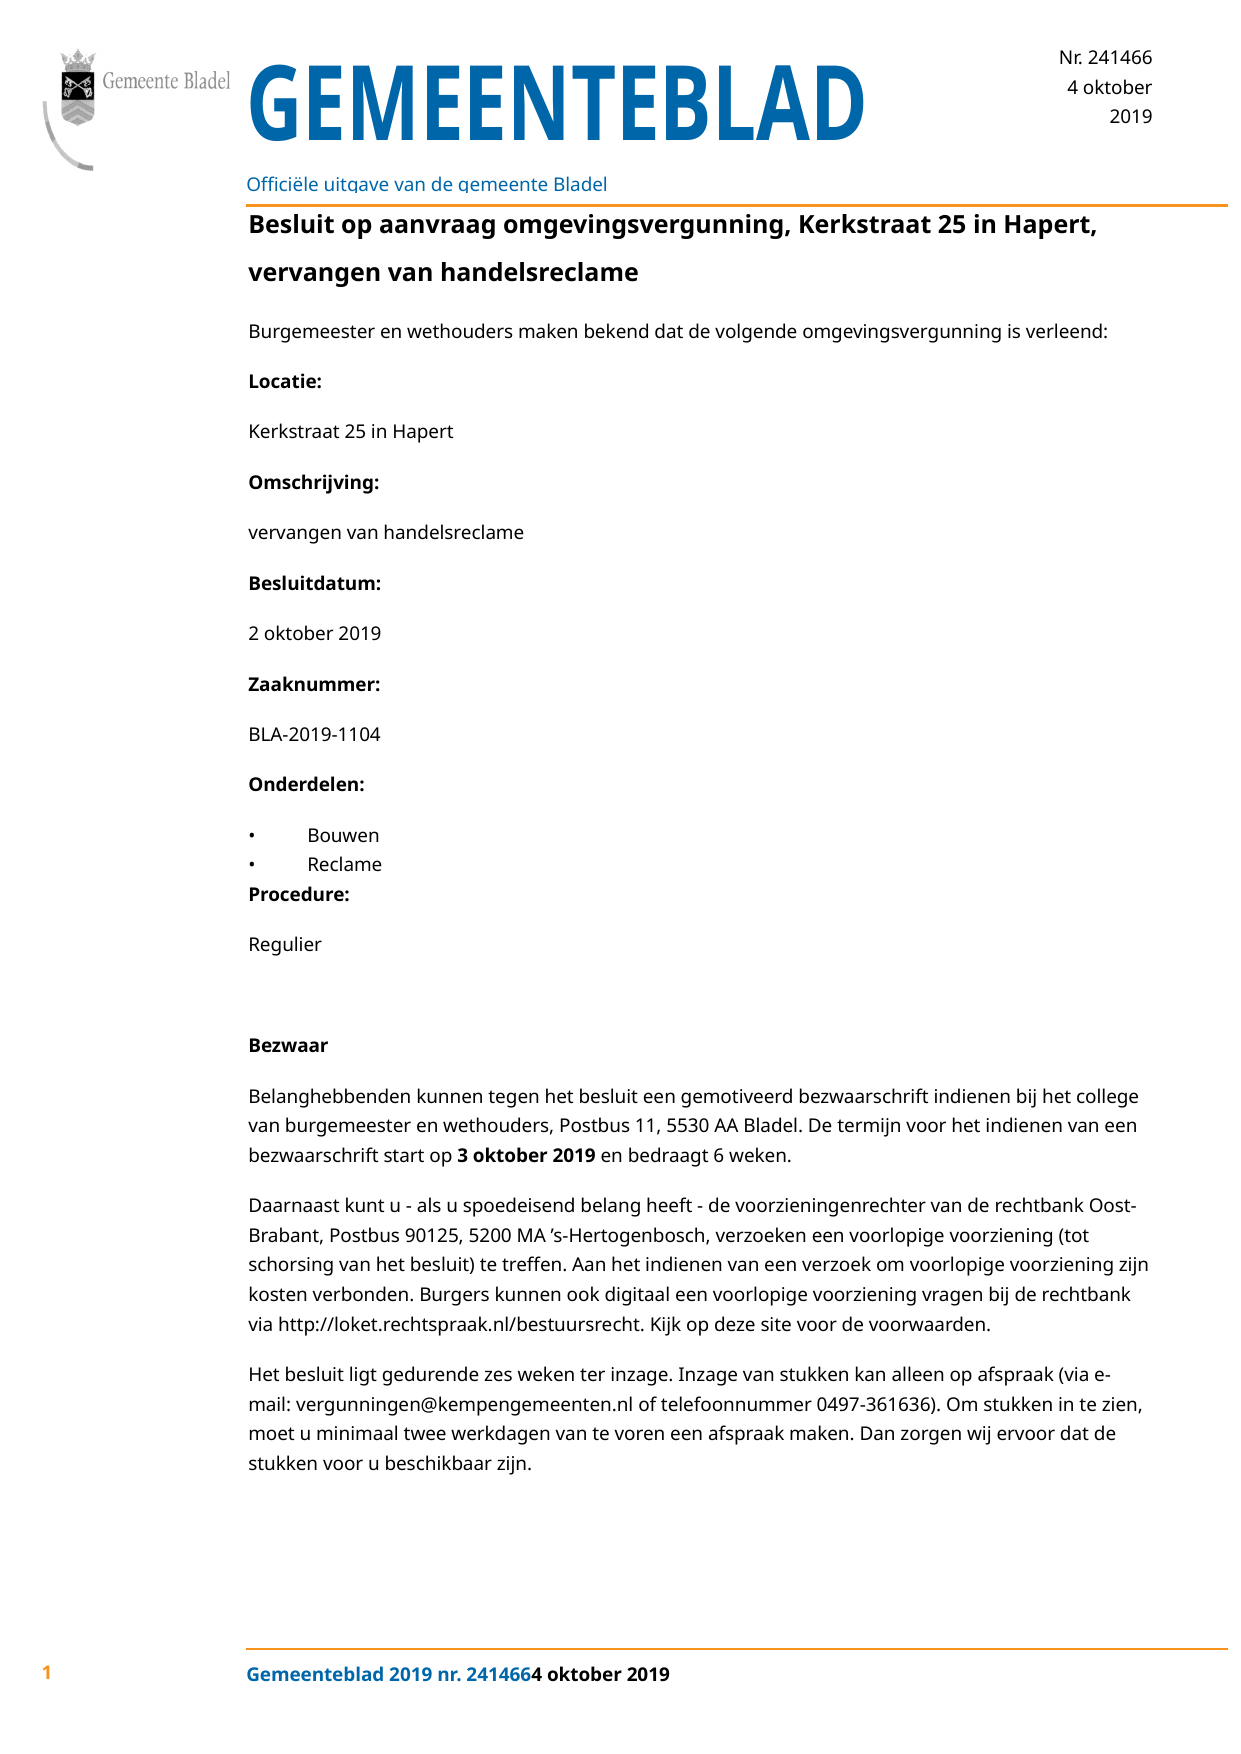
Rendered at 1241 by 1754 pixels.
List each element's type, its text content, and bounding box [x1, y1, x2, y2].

list Reclame [248, 852, 1152, 877]
text Besluit op aanvraag omgevingsvergunning, Kerkstraat 25 in Hapert, vervangen van handelsreclame [248, 207, 1152, 288]
text vervangen van handelsreclame [248, 519, 1152, 545]
picture [41, 47, 231, 172]
text BLA-2019-1104 [248, 721, 1152, 747]
text Bezwaar [248, 1032, 1152, 1058]
list Bouwen [248, 822, 1152, 848]
text 2 oktober 2019 [248, 620, 1152, 646]
text Kerkstraat 25 in Hapert [248, 419, 1152, 444]
text Het besluit ligt gedurende zes weken ter inzage. Inzage van stukken kan alleen op afspraak (via e-mail: vergunningen@kempengemeenten.nl of telefoonnummer 0497-361636). Om stukken in te zien, moet u minimaal twee werkdagen van te voren een afspraak maken. Dan zorgen wij ervoor dat de stukken voor u beschikbaar zijn. [248, 1361, 1152, 1476]
text Regulier [248, 932, 1152, 957]
text Locatie: [248, 368, 1152, 394]
text Zaaknummer: [248, 671, 1152, 697]
text Burgemeester en wethouders maken bekend dat de volgende omgevingsvergunning is verleend: [248, 318, 1152, 344]
text Besluitdatum: [248, 570, 1152, 596]
text Daarnaast kunt u - als u spoedeisend belang heeft - de voorzieningenrechter van de rechtbank Oost-Brabant, Postbus 90125, 5200 MA ’s-Hertogenbosch, verzoeken een voorlopige voorziening (tot schorsing van het besluit) te treffen. Aan het indienen van een verzoek om voorlopige voorziening zijn kosten verbonden. Burgers kunnen ook digitaal een voorlopige voorziening vragen bij de rechtbank via http://loket.rechtspraak.nl/bestuursrecht. Kijk op deze site voor de voorwaarden. [248, 1192, 1152, 1337]
text Belanghebbenden kunnen tegen het besluit een gemotiveerd bezwaarschrift indienen bij het college van burgemeester en wethouders, Postbus 11, 5530 AA Bladel. De termijn voor het indienen van een bezwaarschrift start op 3 oktober 2019 en bedraagt 6 weken. [248, 1083, 1152, 1168]
text Procedure: [248, 881, 1152, 907]
text Omschrijving: [248, 469, 1152, 495]
text Onderdelen: [248, 772, 1152, 797]
